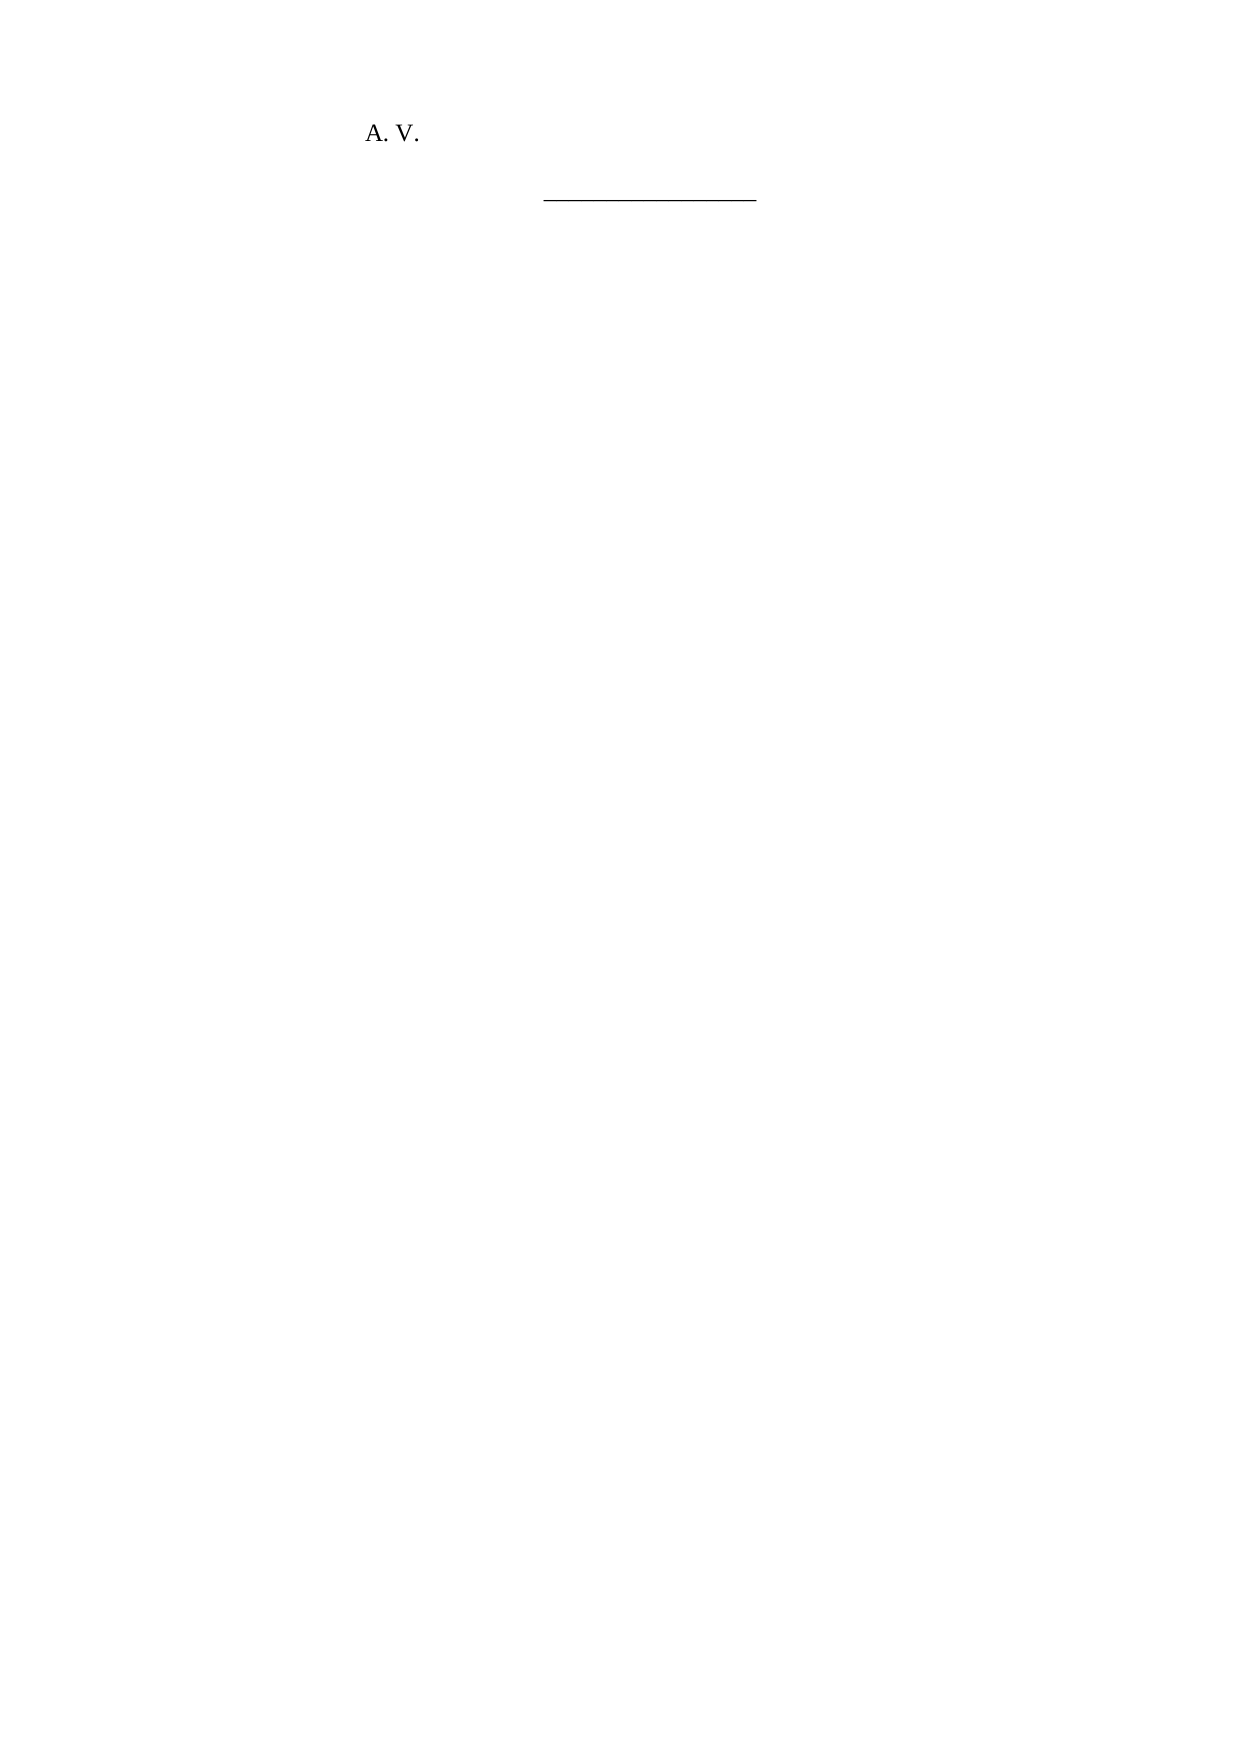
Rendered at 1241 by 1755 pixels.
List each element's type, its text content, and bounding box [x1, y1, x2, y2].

text A. V. [177, 118, 1122, 147]
text _________________ [177, 176, 1122, 204]
